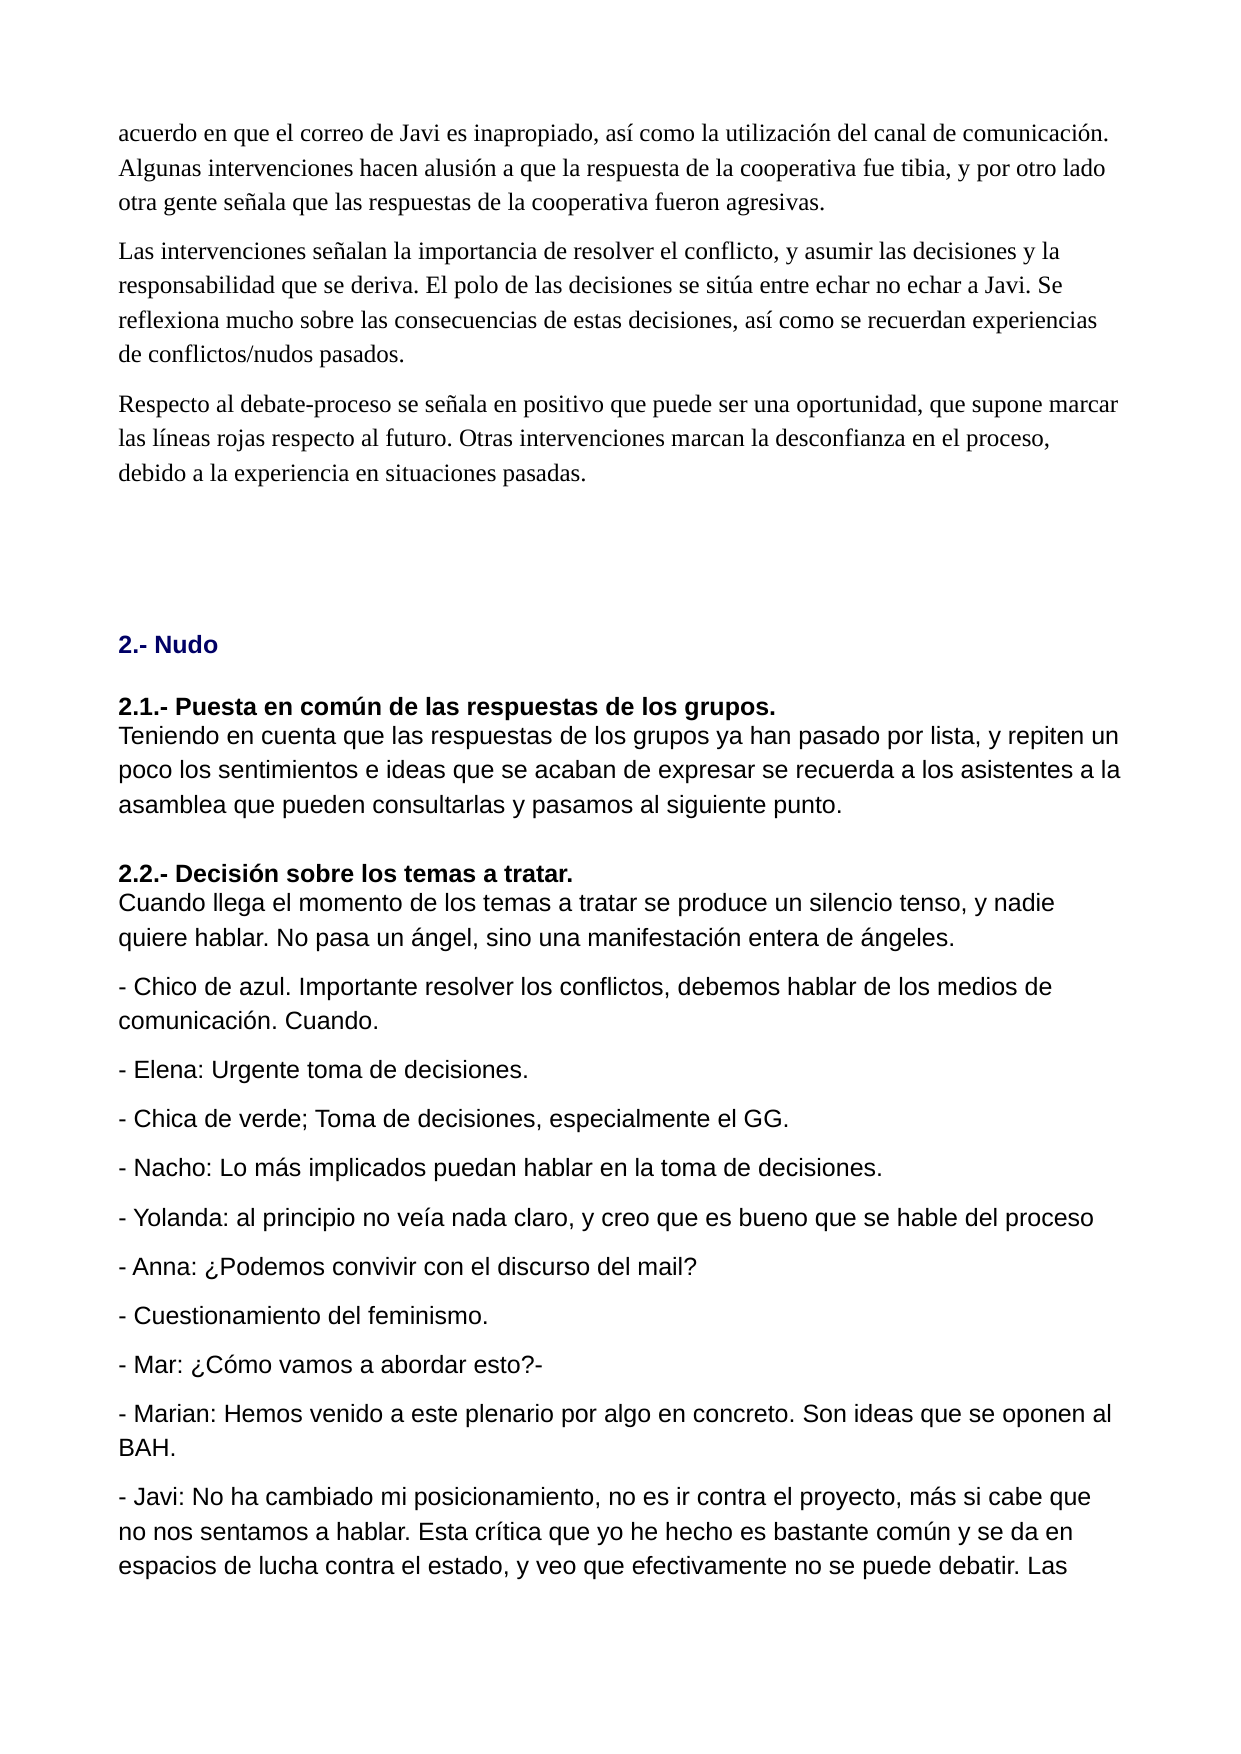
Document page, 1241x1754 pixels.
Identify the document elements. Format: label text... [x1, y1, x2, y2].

text - Elena: Urgente toma de decisiones. [118, 1055, 1122, 1084]
text - Marian: Hemos venido a este plenario por algo en concreto. Son ideas que se oponen al BAH. [118, 1399, 1122, 1462]
text - Javi: No ha cambiado mi posicionamiento, no es ir contra el proyecto, más si cabe que no nos sentamos a hablar. Esta crítica que yo he hecho es bastante común y se da en espacios de lucha contra el estado, y veo que efectivamente no se puede debatir. Las [118, 1482, 1122, 1580]
text - Chica de verde; Toma de decisiones, especialmente el GG. [118, 1104, 1122, 1133]
text - Yolanda: al principio no veía nada claro, y creo que es bueno que se hable del proceso [118, 1202, 1122, 1231]
text acuerdo en que el correo de Javi es inapropiado, así como la utilización del canal de comunicación. Algunas intervenciones hacen alusión a que la respuesta de la cooperativa fue tibia, y por otro lado otra gente señala que las respuestas de la cooperativa fueron agresivas. [118, 118, 1122, 216]
text - Mar: ¿Cómo vamos a abordar esto?- [118, 1350, 1122, 1378]
text - Cuestionamiento del feminismo. [118, 1301, 1122, 1329]
subtitle 2.1.- Puesta en común de las respuestas de los grupos. [118, 692, 1122, 721]
text Teniendo en cuenta que las respuestas de los grupos ya han pasado por lista, y repiten un poco los sentimientos e ideas que se acaban de expresar se recuerda a los asistentes a la asamblea que pueden consultarlas y pasamos al siguiente punto. [118, 721, 1122, 818]
text - Anna: ¿Podemos convivir con el discurso del mail? [118, 1252, 1122, 1280]
text Respecto al debate-proceso se señala en positivo que puede ser una oportunidad, que supone marcar las líneas rojas respecto al futuro. Otras intervenciones marcan la desconfianza en el proceso, debido a la experiencia en situaciones pasadas. [118, 389, 1122, 486]
text - Nacho: Lo más implicados puedan hablar en la toma de decisiones. [118, 1153, 1122, 1182]
text - Chico de azul. Importante resolver los conflictos, debemos hablar de los medios de comunicación. Cuando. [118, 972, 1122, 1035]
subtitle 2.2.- Decisión sobre los temas a tratar. [118, 859, 1122, 888]
subtitle 2.- Nudo [118, 630, 1122, 658]
text Cuando llega el momento de los temas a tratar se produce un silencio tenso, y nadie quiere hablar. No pasa un ángel, sino una manifestación entera de ángeles. [118, 888, 1122, 951]
text Las intervenciones señalan la importancia de resolver el conflicto, y asumir las decisiones y la responsabilidad que se deriva. El polo de las decisiones se sitúa entre echar no echar a Javi. Se reflexiona mucho sobre las consecuencias de estas decisiones, así como se recuerdan experiencias de conflictos/nudos pasados. [118, 236, 1122, 368]
